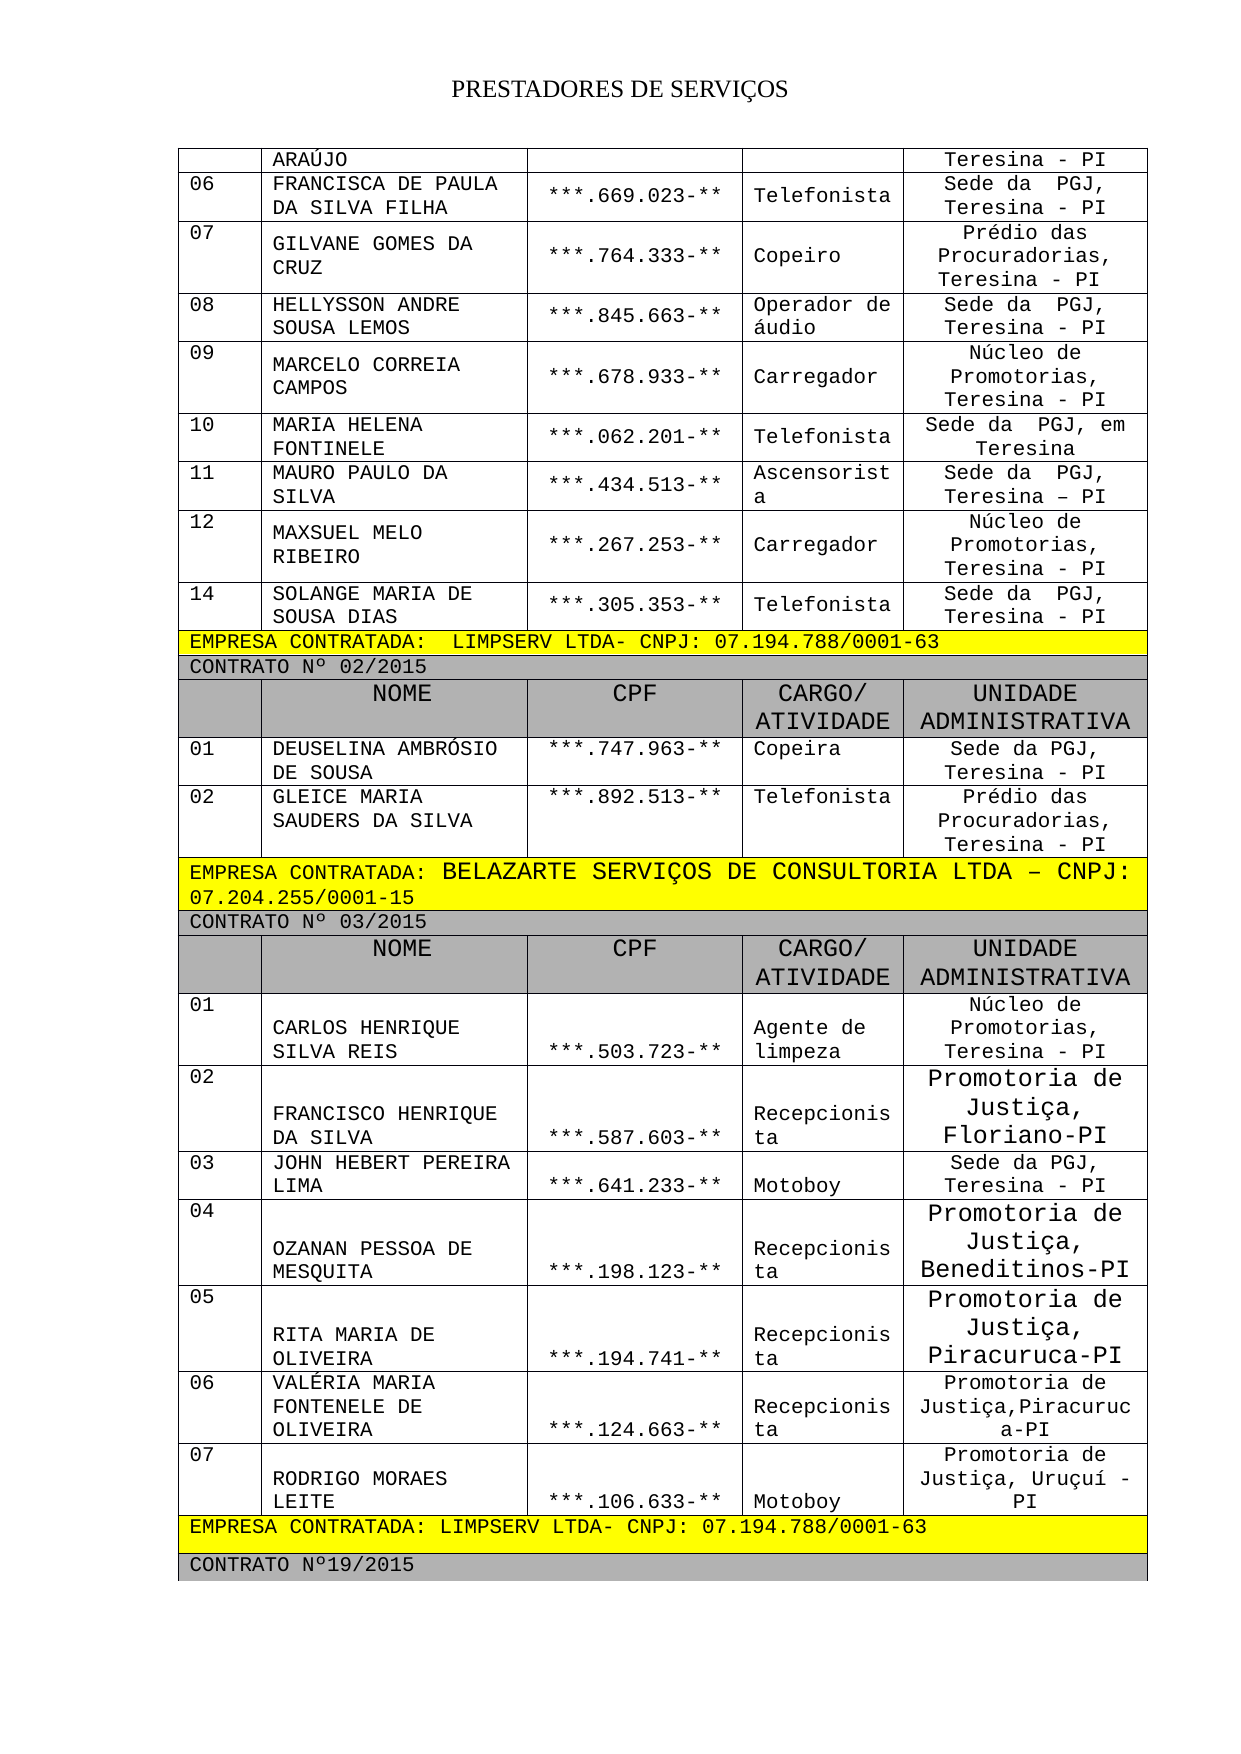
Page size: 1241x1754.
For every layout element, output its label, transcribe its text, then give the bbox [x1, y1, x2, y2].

table_cell ARAÚJO [262, 149, 527, 172]
table_cell Sede da PGJ, Teresina - PI [904, 1152, 1147, 1199]
table_cell Telefonista [743, 414, 903, 461]
table_cell NOME [262, 680, 527, 737]
table_cell ***.267.253-** [528, 511, 742, 582]
table_cell Sede da PGJ, Teresina - PI [904, 294, 1147, 341]
table_cell UNIDADE ADMINISTRATIVA [904, 680, 1147, 737]
table_cell CONTRATO Nº19/2015 [179, 1554, 1147, 1581]
table_cell Carregador [743, 511, 903, 582]
table_cell Teresina - PI [904, 149, 1147, 172]
table_cell EMPRESA CONTRATADA: BELAZARTE SERVIÇOS DE CONSULTORIA LTDA – CNPJ: 07.204.255/0001-15 [179, 858, 1147, 910]
table_cell RODRIGO MORAES LEITE [262, 1444, 527, 1515]
table_cell Recepcionista [743, 1372, 903, 1443]
table_cell Telefonista [743, 173, 903, 221]
table_cell ***.062.201-** [528, 414, 742, 461]
table_cell Promotoria de Justiça, Beneditinos-PI [904, 1200, 1147, 1285]
table_cell SOLANGE MARIA DE SOUSA DIAS [262, 583, 527, 630]
table_cell ***.106.633-** [528, 1444, 742, 1515]
table_cell DEUSELINA AMBRÓSIO DE SOUSA [262, 738, 527, 785]
table_cell Carregador [743, 342, 903, 413]
table_cell Copeiro [743, 222, 903, 293]
table_cell [179, 936, 261, 993]
table_cell CONTRATO Nº 03/2015 [179, 911, 1147, 935]
table_cell Telefonista [743, 583, 903, 630]
table_cell OZANAN PESSOA DE MESQUITA [262, 1200, 527, 1285]
table_cell Sede da PGJ, Teresina - PI [904, 738, 1147, 785]
table_cell ***.678.933-** [528, 342, 742, 413]
table_cell Operador de áudio [743, 294, 903, 341]
table_cell MARIA HELENA FONTINELE [262, 414, 527, 461]
table_cell 04 [179, 1200, 261, 1285]
table_cell CARGO/ ATIVIDADE [743, 680, 903, 737]
table_cell Ascensorista [743, 462, 903, 509]
table_cell ***.845.663-** [528, 294, 742, 341]
table_cell 02 [179, 786, 261, 857]
table_cell 08 [179, 294, 261, 341]
table_cell ***.641.233-** [528, 1152, 742, 1199]
table_cell Promotoria de Justiça, Uruçuí - PI [904, 1444, 1147, 1515]
table_cell ***.669.023-** [528, 173, 742, 221]
table_cell 01 [179, 738, 261, 785]
table_cell [743, 149, 903, 172]
table_cell ***.503.723-** [528, 994, 742, 1065]
table_cell Copeira [743, 738, 903, 785]
table_cell Núcleo de Promotorias, Teresina - PI [904, 511, 1147, 582]
table_cell ***.587.603-** [528, 1066, 742, 1151]
table_cell CONTRATO Nº 02/2015 [179, 656, 1147, 679]
table_cell JOHN HEBERT PEREIRA LIMA [262, 1152, 527, 1199]
table_cell Sede da PGJ, Teresina – PI [904, 462, 1147, 509]
table_cell ***.124.663-** [528, 1372, 742, 1443]
table_cell 09 [179, 342, 261, 413]
table_cell Motoboy [743, 1444, 903, 1515]
table_cell RITA MARIA DE OLIVEIRA [262, 1286, 527, 1371]
table_cell Promotoria de Justiça, Floriano-PI [904, 1066, 1147, 1151]
table_cell 12 [179, 511, 261, 582]
table_cell Sede da PGJ, Teresina - PI [904, 173, 1147, 221]
table_cell 02 [179, 1066, 261, 1151]
table_cell Prédio das Procuradorias, Teresina - PI [904, 786, 1147, 857]
table_cell UNIDADE ADMINISTRATIVA [904, 936, 1147, 993]
table_cell ***.764.333-** [528, 222, 742, 293]
table_cell 11 [179, 462, 261, 509]
table_cell Recepcionista [743, 1066, 903, 1151]
table_cell CARGO/ ATIVIDADE [743, 936, 903, 993]
table_cell 10 [179, 414, 261, 461]
table_cell Promotoria de Justiça,Piracuruca-PI [904, 1372, 1147, 1443]
table_cell ***.198.123-** [528, 1200, 742, 1285]
table_cell ***.434.513-** [528, 462, 742, 509]
table_cell 01 [179, 994, 261, 1065]
table_cell VALÉRIA MARIA FONTENELE DE OLIVEIRA [262, 1372, 527, 1443]
table_cell CPF [528, 936, 742, 993]
table_cell GILVANE GOMES DA CRUZ [262, 222, 527, 293]
table_cell 07 [179, 1444, 261, 1515]
table_cell [179, 149, 261, 172]
table_cell MAURO PAULO DA SILVA [262, 462, 527, 509]
table_cell NOME [262, 936, 527, 993]
table_cell HELLYSSON ANDRE SOUSA LEMOS [262, 294, 527, 341]
table_cell MARCELO CORREIA CAMPOS [262, 342, 527, 413]
table_cell 05 [179, 1286, 261, 1371]
table_cell [528, 149, 742, 172]
table_cell Recepcionista [743, 1286, 903, 1371]
table_cell CPF [528, 680, 742, 737]
table_cell Promotoria de Justiça, Piracuruca-PI [904, 1286, 1147, 1371]
table_cell Núcleo de Promotorias, Teresina - PI [904, 342, 1147, 413]
table_cell EMPRESA CONTRATADA: LIMPSERV LTDA- CNPJ: 07.194.788/0001-63 [179, 1516, 1147, 1553]
table_cell Prédio das Procuradorias, Teresina - PI [904, 222, 1147, 293]
table_cell GLEICE MARIA SAUDERS DA SILVA [262, 786, 527, 857]
table_cell ***.194.741-** [528, 1286, 742, 1371]
table_cell 07 [179, 222, 261, 293]
table_cell CARLOS HENRIQUE SILVA REIS [262, 994, 527, 1065]
table_cell 03 [179, 1152, 261, 1199]
table_cell [179, 680, 261, 737]
table_cell Telefonista [743, 786, 903, 857]
table_cell Motoboy [743, 1152, 903, 1199]
table_cell Sede da PGJ, em Teresina [904, 414, 1147, 461]
table_cell ***.892.513-** [528, 786, 742, 857]
table_cell FRANCISCA DE PAULA DA SILVA FILHA [262, 173, 527, 221]
table_cell Recepcionista [743, 1200, 903, 1285]
table_cell FRANCISCO HENRIQUE DA SILVA [262, 1066, 527, 1151]
table_cell EMPRESA CONTRATADA: LIMPSERV LTDA- CNPJ: 07.194.788/0001-63 [179, 631, 1147, 654]
table_cell 06 [179, 173, 261, 221]
table_cell ***.747.963-** [528, 738, 742, 785]
table_cell MAXSUEL MELO RIBEIRO [262, 511, 527, 582]
table_cell 14 [179, 583, 261, 630]
table_cell 06 [179, 1372, 261, 1443]
table_cell Agente de limpeza [743, 994, 903, 1065]
table_cell Sede da PGJ, Teresina - PI [904, 583, 1147, 630]
table_cell Núcleo de Promotorias, Teresina - PI [904, 994, 1147, 1065]
table_cell ***.305.353-** [528, 583, 742, 630]
